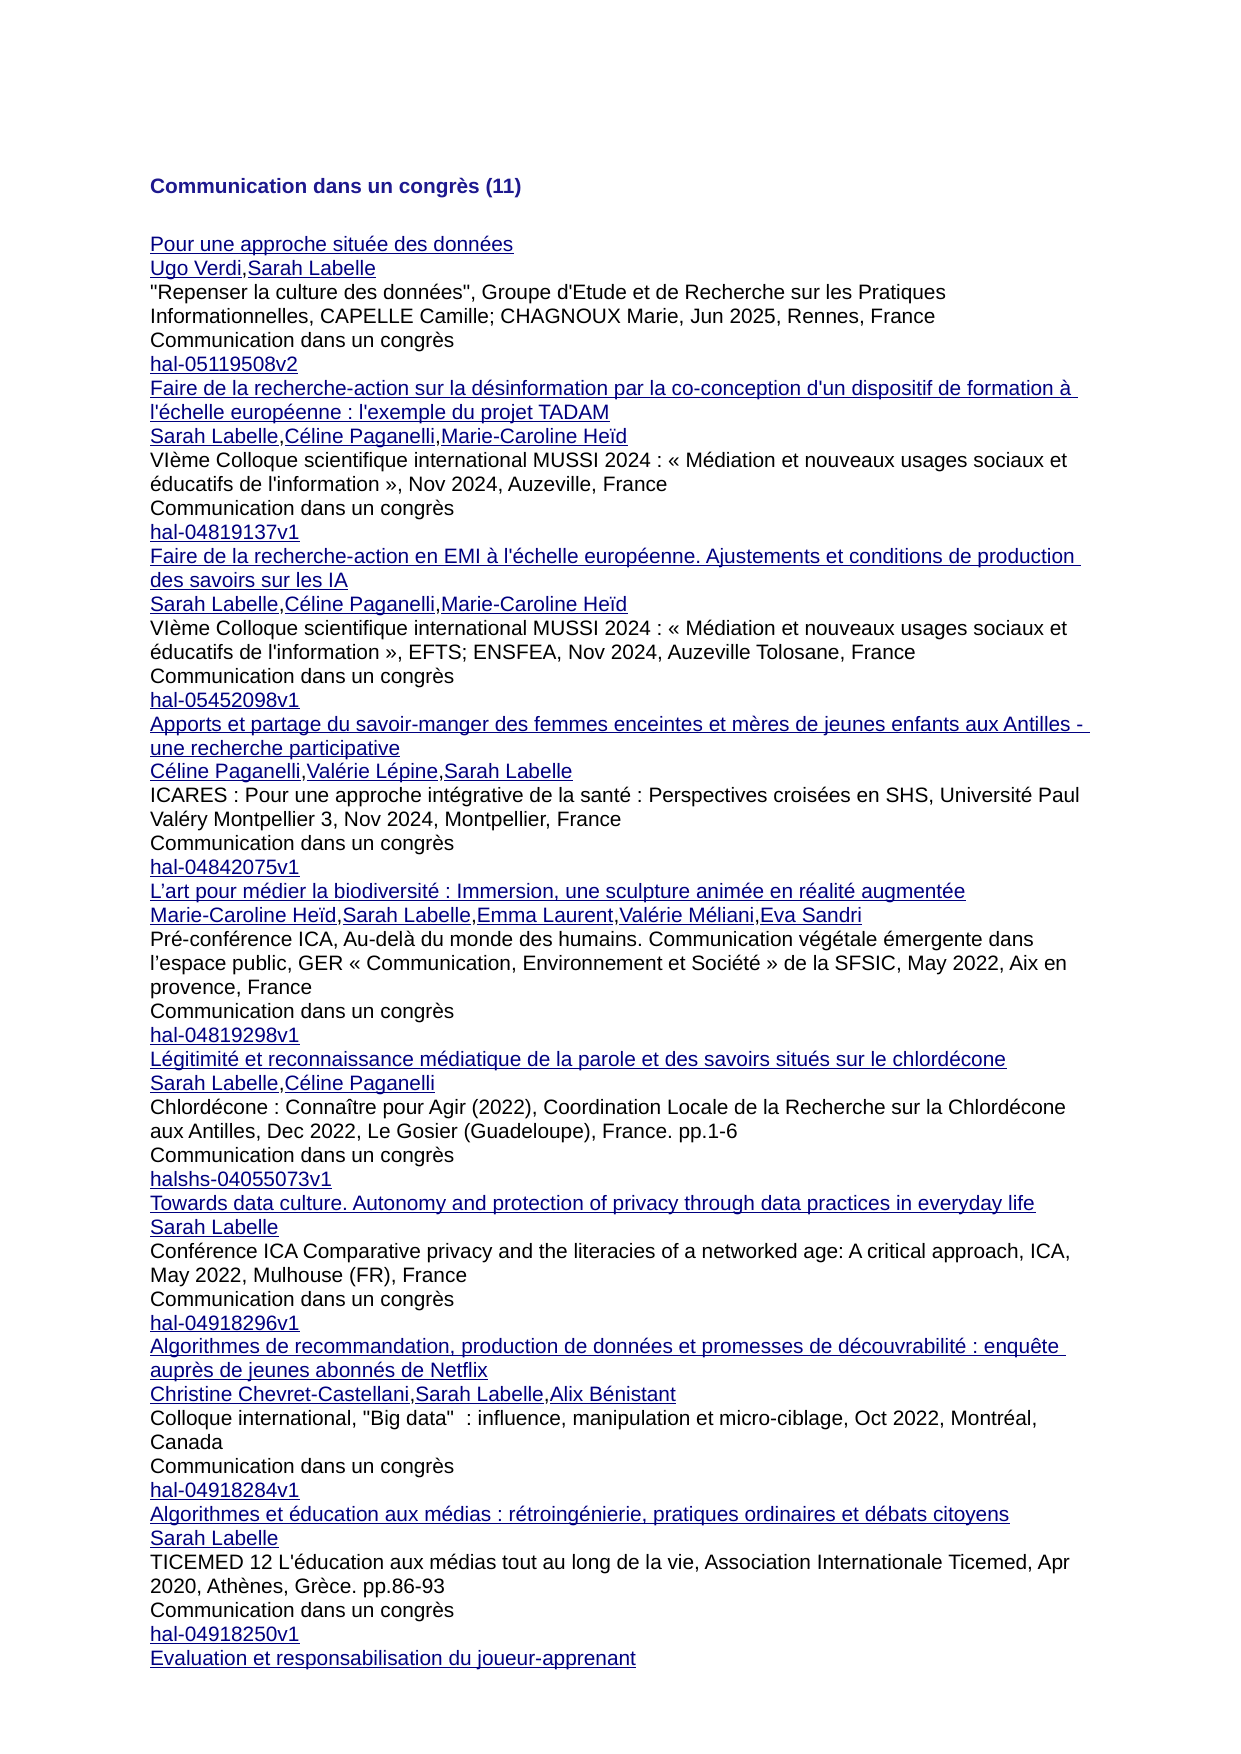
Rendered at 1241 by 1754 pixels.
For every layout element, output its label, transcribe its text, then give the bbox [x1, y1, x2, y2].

subtitle Communication dans un congrès (11) [150, 174, 1090, 198]
table_cell Apports et partage du savoir-manger des femmes enceintes et mères de jeunes enfants aux Antilles [150, 711, 1090, 732]
table_cell Faire de la recherche-action en EMI à l'échelle européenne. Ajustements et conditions de production des savoirs sur les IA Sarah Labelle,Céline Paganelli,Marie-Caroline Heïd VIème Colloque scientifique international MUSSI 2024 : « Médiation et nouveaux usages sociaux et éducatifs de l'information », EFTS; ENSFEA, Nov 2024, Auzeville Tolosane, France Communication dans un congrès hal-05452098v1 [150, 544, 1090, 711]
table_cell Faire de la recherche-action sur la désinformation par la co-conception d'un dispositif de formation à l'échelle européenne : l'exemple du projet TADAM Sarah Labelle,Céline Paganelli,Marie-Caroline Heïd VIème Colloque scientifique international MUSSI 2024 : « Médiation et nouveaux usages sociaux et éducatifs de l'information », Nov 2024, Auzeville, France Communication dans un congrès hal-04819137v1 [150, 376, 1090, 544]
table_cell Algorithmes et éducation aux médias : rétroingénierie, pratiques ordinaires et débats citoyens Sarah Labelle TICEMED 12 L'éducation aux médias tout au long de la vie, Association Internationale Ticemed, Apr 2020, Athènes, Grèce. pp.86-93 Communication dans un congrès hal-04918250v1 [150, 1502, 1090, 1646]
table_cell Légitimité et reconnaissance médiatique de la parole et des savoirs situés sur le chlordécone Sarah Labelle,Céline Paganelli Chlordécone : Connaître pour Agir (2022), Coordination Locale de la Recherche sur la Chlordécone aux Antilles, Dec 2022, Le Gosier (Guadeloupe), France. pp.1-6 Communication dans un congrès halshs-04055073v1 [150, 1047, 1090, 1191]
table_cell L’art pour médier la biodiversité : Immersion, une sculpture animée en réalité augmentée Marie-Caroline Heïd,Sarah Labelle,Emma Laurent,Valérie Méliani,Eva Sandri Pré-conférence ICA, Au-delà du monde des humains. Communication végétale émergente dans l’espace public, GER « Communication, Environnement et Société » de la SFSIC, May 2022, Aix en provence, France Communication dans un congrès hal-04819298v1 [150, 879, 1090, 1047]
table_cell Evaluation et responsabilisation du joueur-apprenant [150, 1646, 1090, 1670]
table_cell Towards data culture. Autonomy and protection of privacy through data practices in everyday life Sarah Labelle Conférence ICA Comparative privacy and the literacies of a networked age: A critical approach, ICA, May 2022, Mulhouse (FR), France Communication dans un congrès hal-04918296v1 [150, 1191, 1090, 1334]
table_cell Algorithmes de recommandation, production de données et promesses de découvrabilité : enquête auprès de jeunes abonnés de Netflix Christine Chevret-Castellani,Sarah Labelle,Alix Bénistant Colloque international, "Big data" : influence, manipulation et micro-ciblage, Oct 2022, Montréal, Canada Communication dans un congrès hal-04918284v1 [150, 1334, 1090, 1502]
table_cell - une recherche participative Céline Paganelli,Valérie Lépine,Sarah Labelle ICARES : Pour une approche intégrative de la santé : Perspectives croisées en SHS, Université Paul Valéry Montpellier 3, Nov 2024, Montpellier, France Communication dans un congrès hal-04842075v1 [150, 733, 1090, 879]
table_header Pour une approche située des données Ugo Verdi,Sarah Labelle "Repenser la culture des données", Groupe d'Etude et de Recherche sur les Pratiques Informationnelles, CAPELLE Camille; CHAGNOUX Marie, Jun 2025, Rennes, France Communication dans un congrès hal-05119508v2 [150, 232, 1090, 376]
